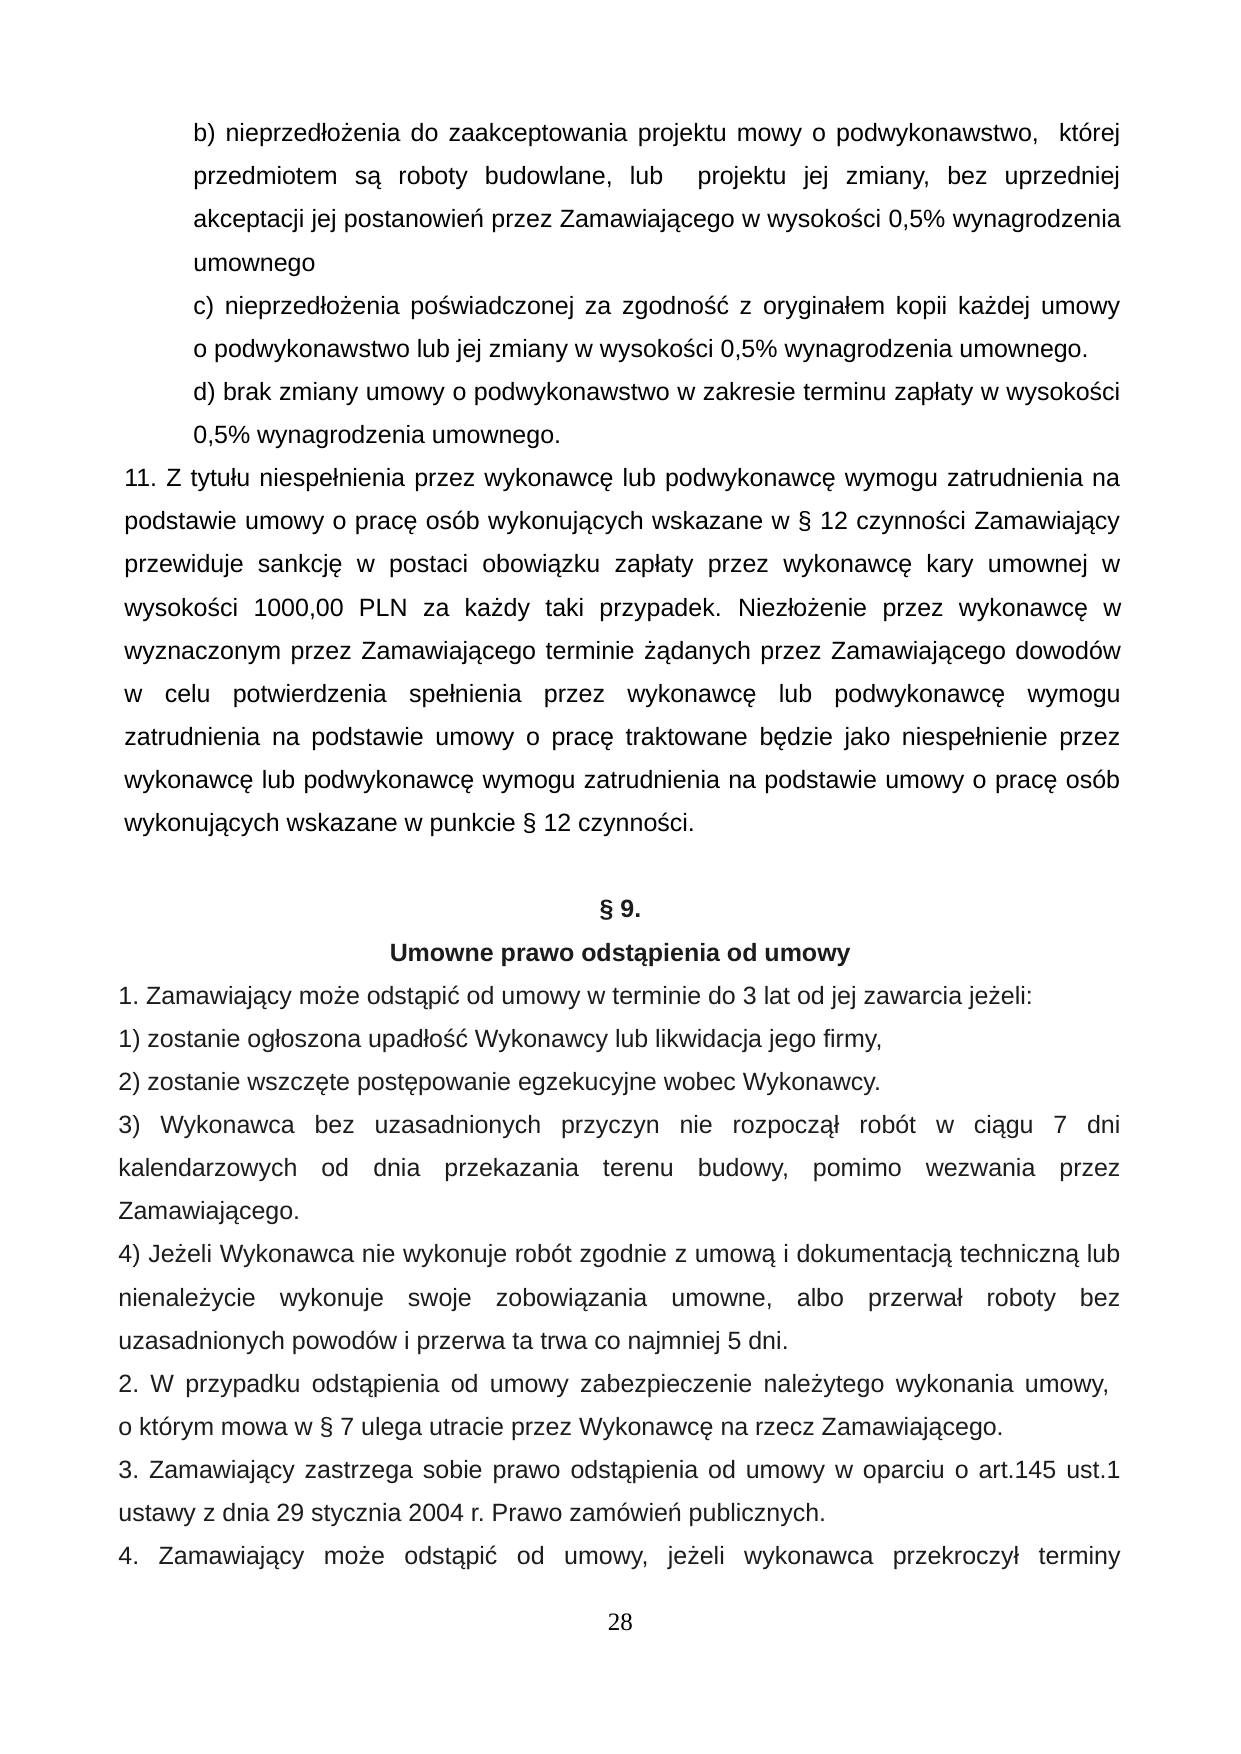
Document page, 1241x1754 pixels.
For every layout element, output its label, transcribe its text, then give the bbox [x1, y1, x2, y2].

text 2) zostanie wszczęte postępowanie egzekucyjne wobec Wykonawcy. [118, 1067, 1122, 1096]
text § 9. [118, 894, 1122, 923]
text 1. Zamawiający może odstąpić od umowy w terminie do 3 lat od jej zawarcia jeżeli: [118, 981, 1122, 1009]
list c) nieprzedłożenia poświadczonej za zgodność z oryginałem kopii każdej umowy o podwykonawstwo lub jej zmiany w wysokości 0,5% wynagrodzenia umownego. [156, 291, 1122, 362]
list b) nieprzedłożenia do zaakceptowania projektu mowy o podwykonawstwo, której przedmiotem są roboty budowlane, lub projektu jej zmiany, bez uprzedniej akceptacji jej postanowień przez Zamawiającego w wysokości 0,5% wynagrodzenia umownego [156, 118, 1122, 276]
text 2. W przypadku odstąpienia od umowy zabezpieczenie należytego wykonania umowy, o którym mowa w § 7 ulega utracie przez Wykonawcę na rzecz Zamawiającego. [118, 1369, 1122, 1441]
text 1) zostanie ogłoszona upadłość Wykonawcy lub likwidacja jego firmy, [118, 1024, 1122, 1052]
text 3) Wykonawca bez uzasadnionych przyczyn nie rozpoczął robót w ciągu 7 dni kalendarzowych od dnia przekazania terenu budowy, pomimo wezwania przez Zamawiającego. [118, 1110, 1122, 1225]
text Umowne prawo odstąpienia od umowy [118, 937, 1122, 966]
list 11. Z tytułu niespełnienia przez wykonawcę lub podwykonawcę wymogu zatrudnienia na podstawie umowy o pracę osób wykonujących wskazane w § 12 czynności Zamawiający przewiduje sankcję w postaci obowiązku zapłaty przez wykonawcę kary umownej w wysokości 1000,00 PLN za każdy taki przypadek. Niezłożenie przez wykonawcę w wyznaczonym przez Zamawiającego terminie żądanych przez Zamawiającego dowodów w celu potwierdzenia spełnienia przez wykonawcę lub podwykonawcę wymogu zatrudnienia na podstawie umowy o pracę traktowane będzie jako niespełnienie przez wykonawcę lub podwykonawcę wymogu zatrudnienia na podstawie umowy o pracę osób wykonujących wskazane w punkcie § 12 czynności. [89, 463, 1122, 837]
text 4) Jeżeli Wykonawca nie wykonuje robót zgodnie z umową i dokumentacją techniczną lub nienależycie wykonuje swoje zobowiązania umowne, albo przerwał roboty bez uzasadnionych powodów i przerwa ta trwa co najmniej 5 dni. [118, 1239, 1122, 1354]
text 3. Zamawiający zastrzega sobie prawo odstąpienia od umowy w oparciu o art.145 ust.1 ustawy z dnia 29 stycznia 2004 r. Prawo zamówień publicznych. [118, 1455, 1122, 1527]
list d) brak zmiany umowy o podwykonawstwo w zakresie terminu zapłaty w wysokości 0,5% wynagrodzenia umownego. [156, 377, 1122, 449]
text 4. Zamawiający może odstąpić od umowy, jeżeli wykonawca przekroczył terminy [118, 1541, 1122, 1570]
